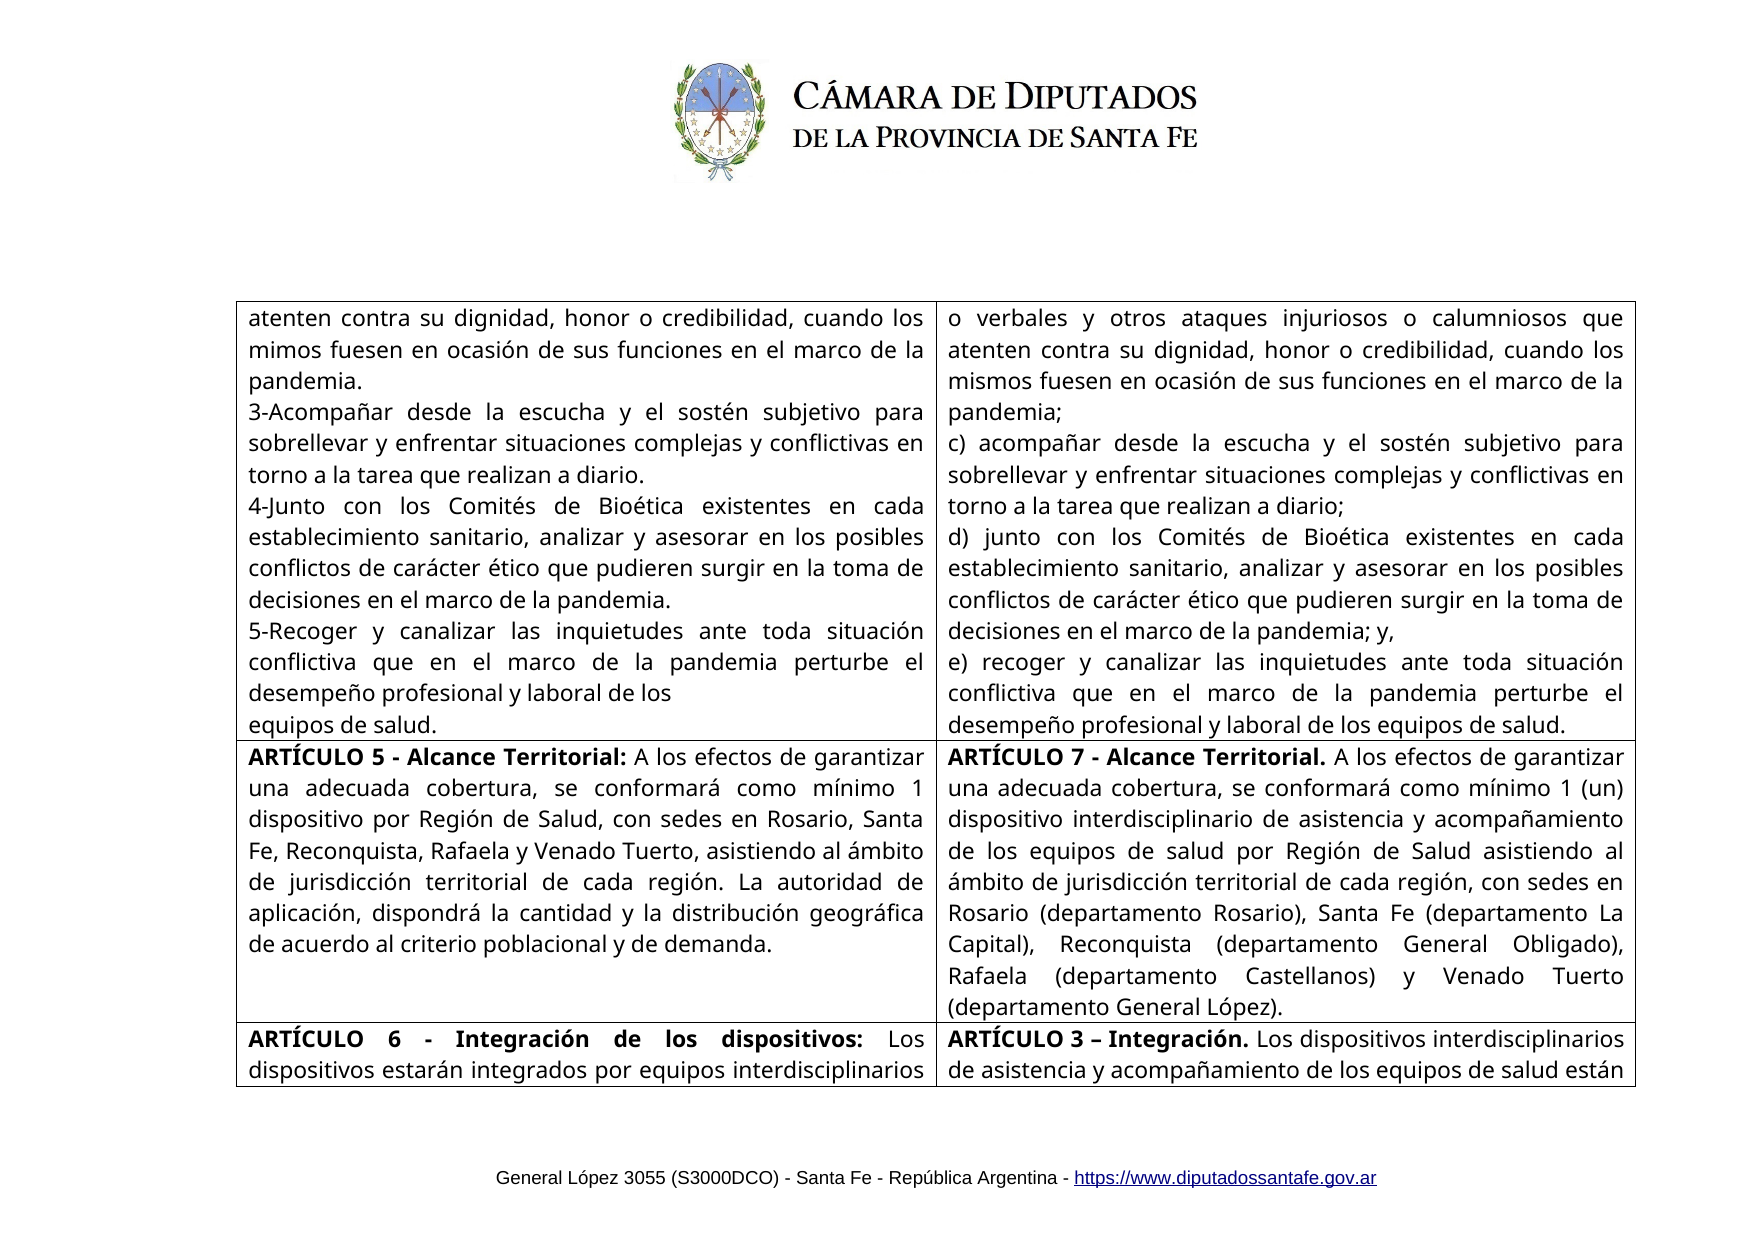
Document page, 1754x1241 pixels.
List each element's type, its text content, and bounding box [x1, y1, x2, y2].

table_cell ARTÍCULO 3 – Integración. Los dispositivos interdisciplinarios de asistencia y acompañamiento de los equipos de salud están [937, 1023, 1635, 1086]
picture [670, 59, 1202, 183]
table_cell ARTÍCULO 5 - Alcance Territorial: A los efectos de garantizar una adecuada cobertura, se conformará como mínimo 1 dispositivo por Región de Salud, con sedes en Rosario, Santa Fe, Reconquista, Rafaela y Venado Tuerto, asistiendo al ámbito de jurisdicción territorial de cada región. La autoridad de aplicación, dispondrá la cantidad y la distribución geográfica de acuerdo al criterio poblacional y de demanda. [237, 741, 936, 1022]
table_cell ARTÍCULO 7 - Alcance Territorial. A los efectos de garantizar una adecuada cobertura, se conformará como mínimo 1 (un) dispositivo interdisciplinario de asistencia y acompañamiento de los equipos de salud por Región de Salud asistiendo al ámbito de jurisdicción territorial de cada región, con sedes en Rosario (departamento Rosario), Santa Fe (departamento La Capital), Reconquista (departamento General Obligado), Rafaela (departamento Castellanos) y Venado Tuerto (departamento General López). [937, 741, 1635, 1022]
table_cell ARTÍCULO 6 - Integración de los dispositivos: Los dispositivos estarán integrados por equipos interdisciplinarios [237, 1023, 936, 1086]
table_cell o verbales y otros ataques injuriosos o calumniosos que atenten contra su dignidad, honor o credibilidad, cuando los mismos fuesen en ocasión de sus funciones en el marco de la pandemia; c) acompañar desde la escucha y el sostén subjetivo para sobrellevar y enfrentar situaciones complejas y conflictivas en torno a la tarea que realizan a diario; d) junto con los Comités de Bioética existentes en cada establecimiento sanitario, analizar y asesorar en los posibles conflictos de carácter ético que pudieren surgir en la toma de decisiones en el marco de la pandemia; y, e) recoger y canalizar las inquietudes ante toda situación conflictiva que en el marco de la pandemia perturbe el desempeño profesional y laboral de los equipos de salud. [937, 302, 1635, 740]
table_cell atenten contra su dignidad, honor o credibilidad, cuando los mimos fuesen en ocasión de sus funciones en el marco de la pandemia. 3-Acompañar desde la escucha y el sostén subjetivo para sobrellevar y enfrentar situaciones complejas y conflictivas en torno a la tarea que realizan a diario. 4-Junto con los Comités de Bioética existentes en cada establecimiento sanitario, analizar y asesorar en los posibles conflictos de carácter ético que pudieren surgir en la toma de decisiones en el marco de la pandemia. 5-Recoger y canalizar las inquietudes ante toda situación conflictiva que en el marco de la pandemia perturbe el desempeño profesional y laboral de los equipos de salud. [237, 302, 936, 740]
